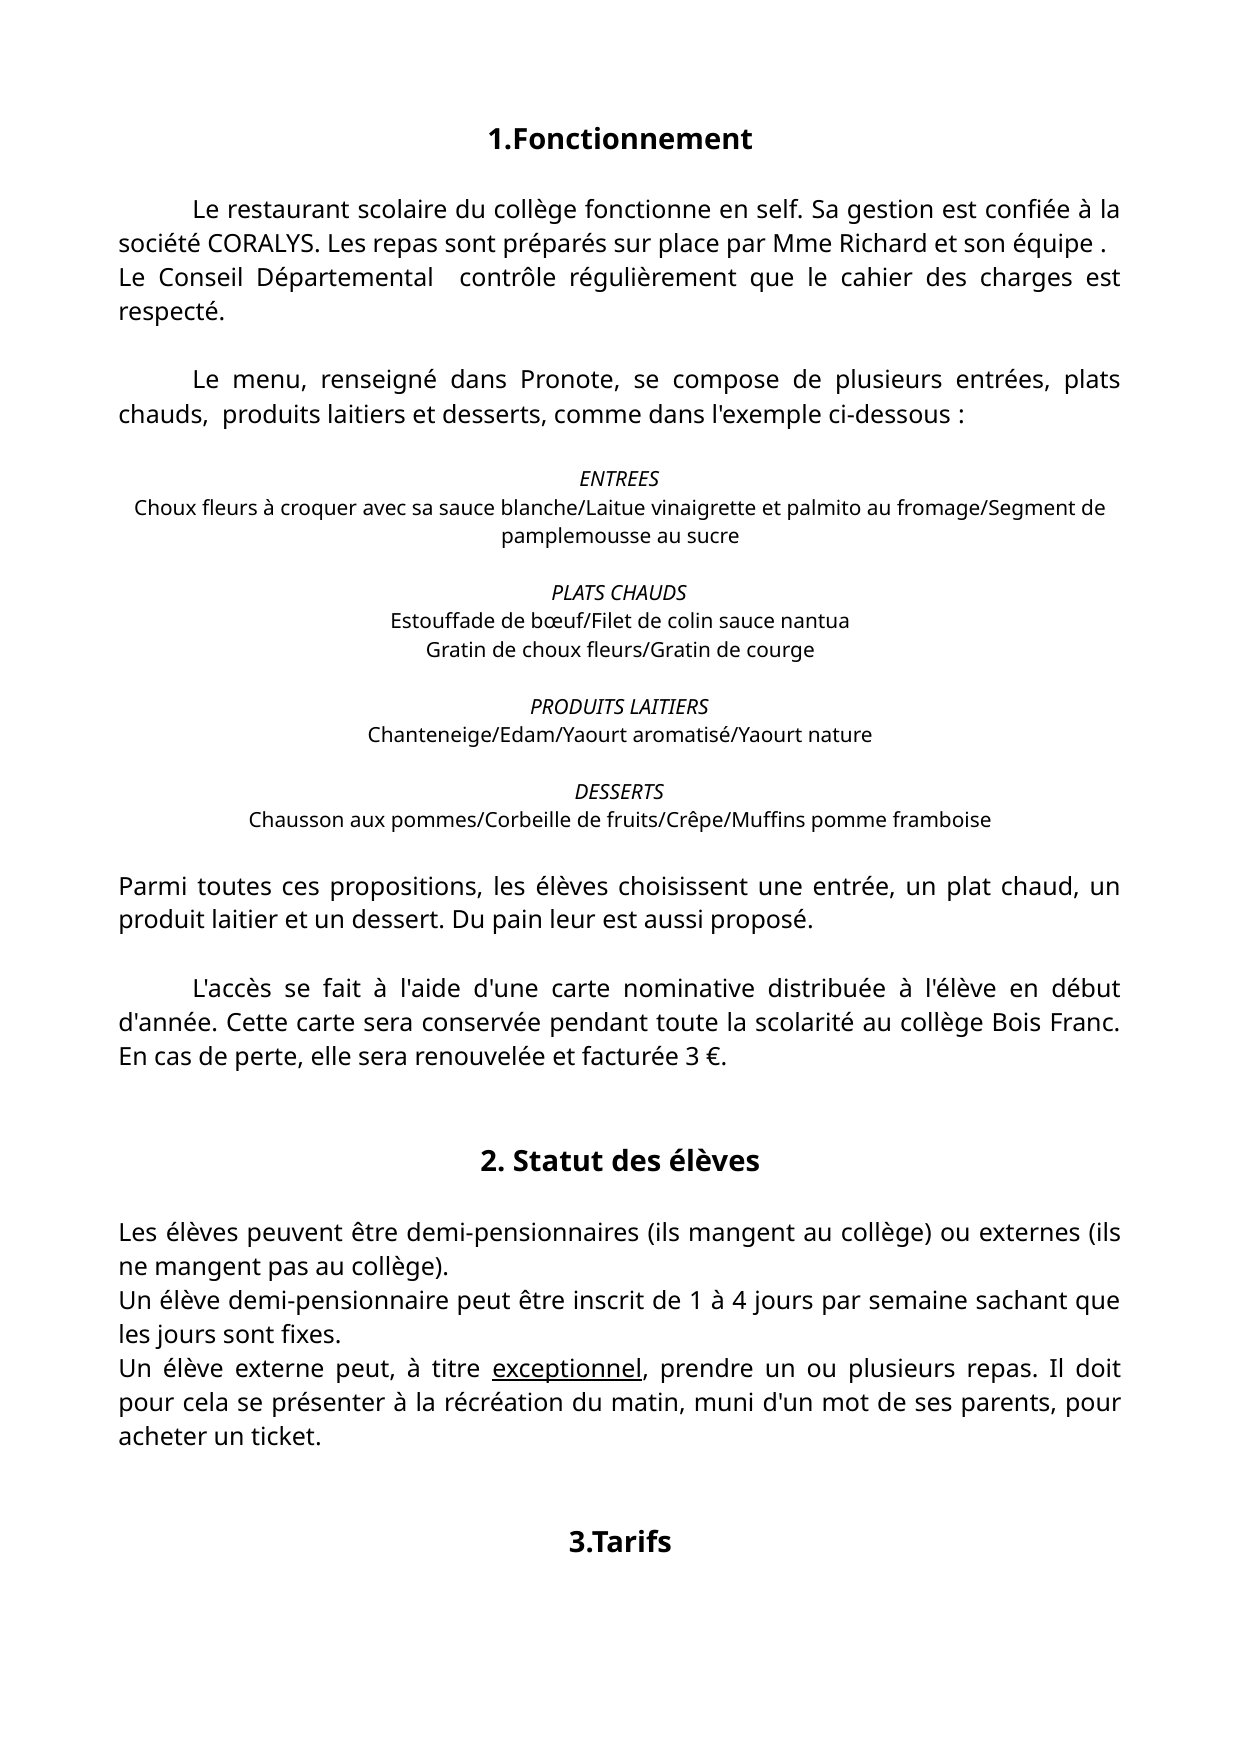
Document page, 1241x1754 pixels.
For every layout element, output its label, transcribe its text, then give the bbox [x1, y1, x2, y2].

text Un élève demi-pensionnaire peut être inscrit de 1 à 4 jours par semaine sachant que les jours sont fixes. [118, 1282, 1122, 1351]
text Gratin de choux fleurs/Gratin de courge [118, 635, 1122, 663]
text Choux fleurs à croquer avec sa sauce blanche/Laitue vinaigrette et palmito au fromage/Segment de pamplemousse au sucre [118, 493, 1122, 550]
text Estouffade de bœuf/Filet de colin sauce nantua [118, 607, 1122, 635]
text ENTREES [118, 464, 1122, 493]
text 2. Statut des élèves [118, 1141, 1122, 1180]
text Le restaurant scolaire du collège fonctionne en self. Sa gestion est confiée à la société CORALYS. Les repas sont préparés sur place par Mme Richard et son équipe . [118, 192, 1122, 260]
text PLATS CHAUDS [118, 578, 1122, 607]
text Chausson aux pommes/Corbeille de fruits/Crêpe/Muffins pomme framboise [118, 806, 1122, 834]
text 3.Tarifs [118, 1521, 1122, 1561]
text Le Conseil Départemental contrôle régulièrement que le cahier des charges est respecté. [118, 260, 1122, 328]
text Chanteneige/Edam/Yaourt aromatisé/Yaourt nature [118, 720, 1122, 749]
text Parmi toutes ces propositions, les élèves choisissent une entrée, un plat chaud, un produit laitier et un dessert. Du pain leur est aussi proposé. [118, 868, 1122, 936]
text Le menu, renseigné dans Pronote, se compose de plusieurs entrées, plats chauds, produits laitiers et desserts, comme dans l'exemple ci-dessous : [118, 362, 1122, 430]
text PRODUITS LAITIERS [118, 692, 1122, 720]
text Un élève externe peut, à titre exceptionnel, prendre un ou plusieurs repas. Il doit pour cela se présenter à la récréation du matin, muni d'un mot de ses parents, pour acheter un ticket. [118, 1351, 1122, 1453]
text 1.Fonctionnement [118, 118, 1122, 158]
text DESSERTS [118, 777, 1122, 806]
text L'accès se fait à l'aide d'une carte nominative distribuée à l'élève en début d'année. Cette carte sera conservée pendant toute la scolarité au collège Bois Franc. En cas de perte, elle sera renouvelée et facturée 3 €. [118, 970, 1122, 1072]
text Les élèves peuvent être demi-pensionnaires (ils mangent au collège) ou externes (ils ne mangent pas au collège). [118, 1214, 1122, 1282]
